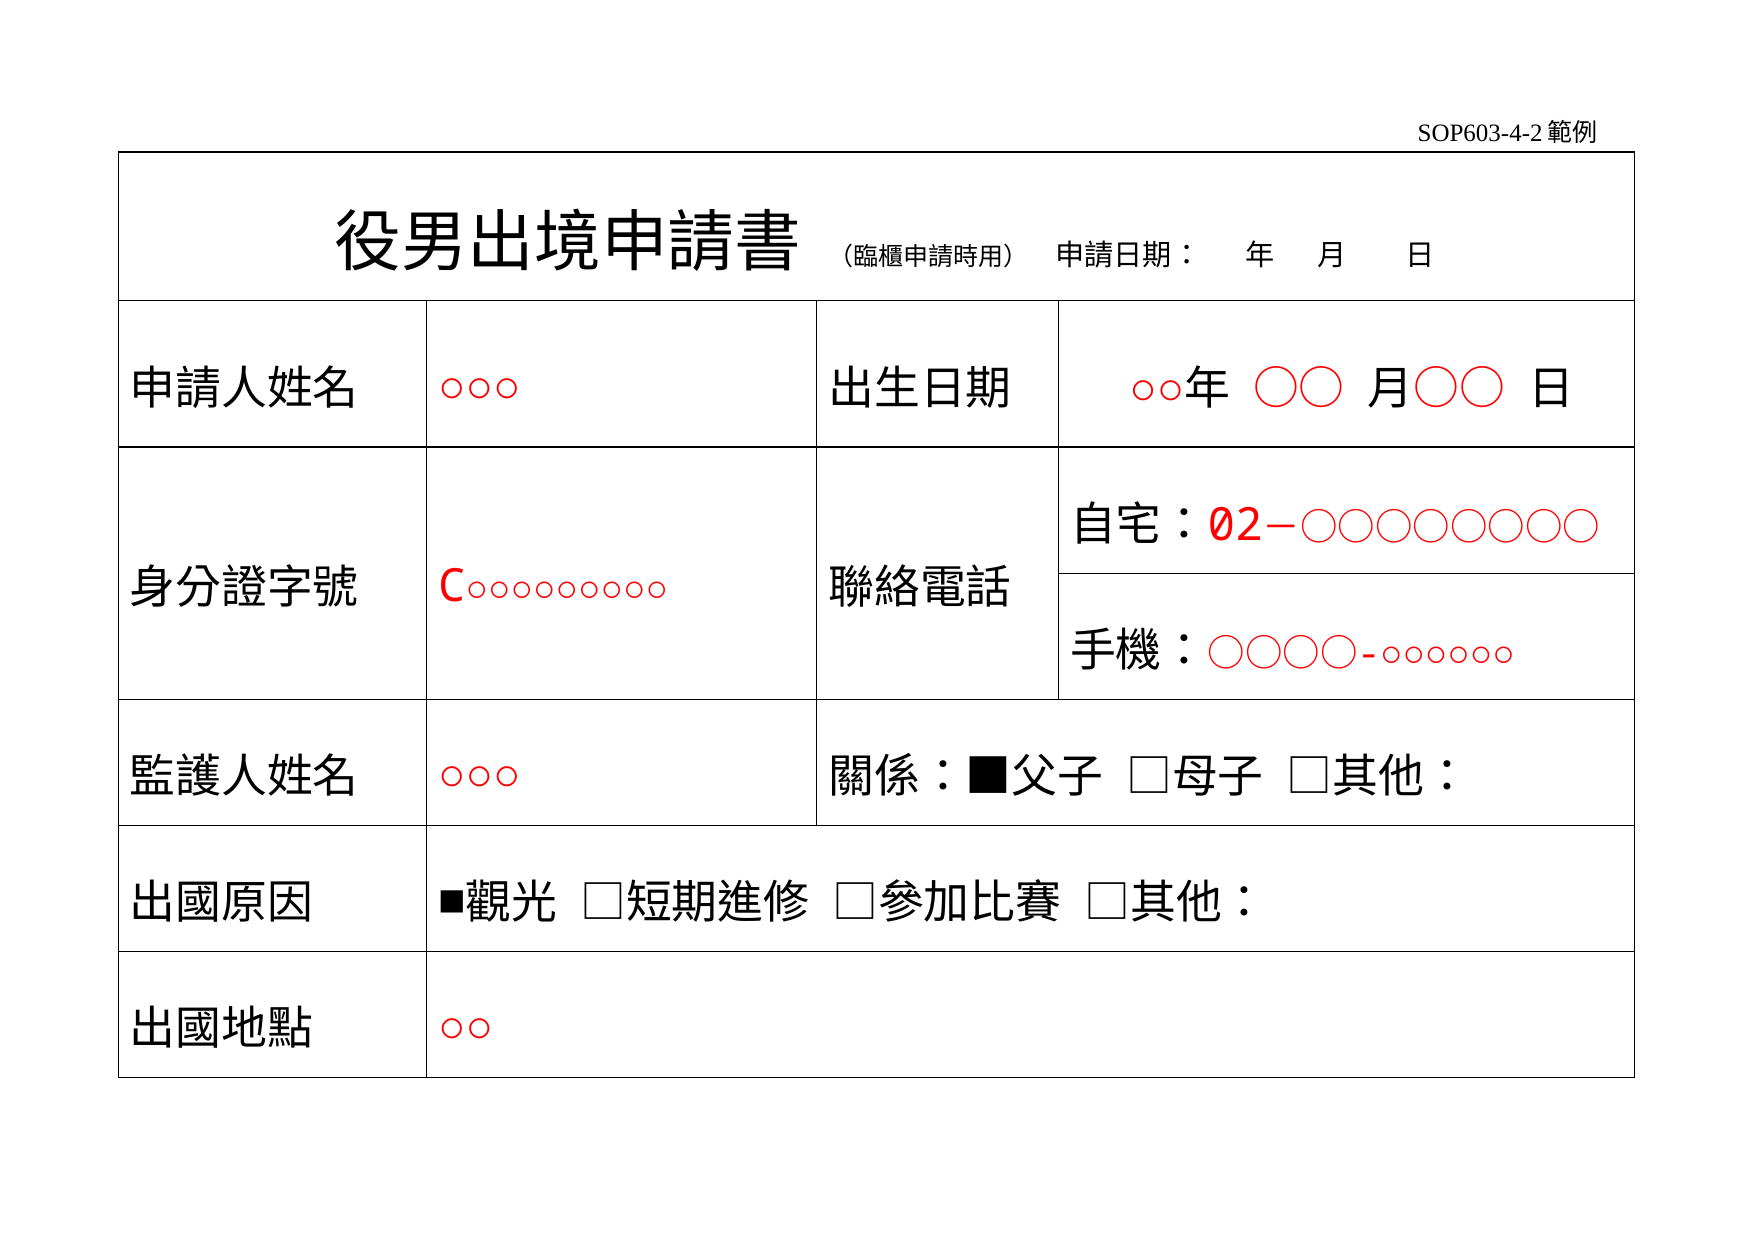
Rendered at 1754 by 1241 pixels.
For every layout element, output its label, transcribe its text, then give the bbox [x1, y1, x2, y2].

table_cell 出生日期 [817, 301, 1058, 446]
table_cell ○○○ [427, 301, 816, 446]
table_cell 自宅：02－○○○○○○○○ [1059, 448, 1634, 572]
table_cell 出國地點 [119, 952, 426, 1077]
table_cell 身分證字號 [119, 448, 426, 698]
table_cell 申請人姓名 [119, 301, 426, 446]
table_cell 出國原因 [119, 826, 426, 951]
table_cell ○○ [427, 952, 1634, 1077]
table_cell ○○○ [427, 700, 816, 824]
table_cell 關係：■父子 □母子 □其他： [817, 700, 1634, 824]
text SOP603-4-2範例 [118, 89, 1636, 151]
table_cell 聯絡電話 [817, 448, 1058, 698]
table_cell ■觀光 □短期進修 □參加比賽 □其他： [427, 826, 1634, 951]
table_cell C○○○○○○○○○ [427, 448, 816, 698]
table_cell 手機：○○○○-○○○○○○ [1059, 574, 1634, 698]
table_header 役男出境申請書 （臨櫃申請時用） 申請日期： 年 月 日 [119, 153, 1634, 300]
table_cell ○○年 ○○ 月○○ 日 [1059, 301, 1634, 446]
table_cell 監護人姓名 [119, 700, 426, 824]
